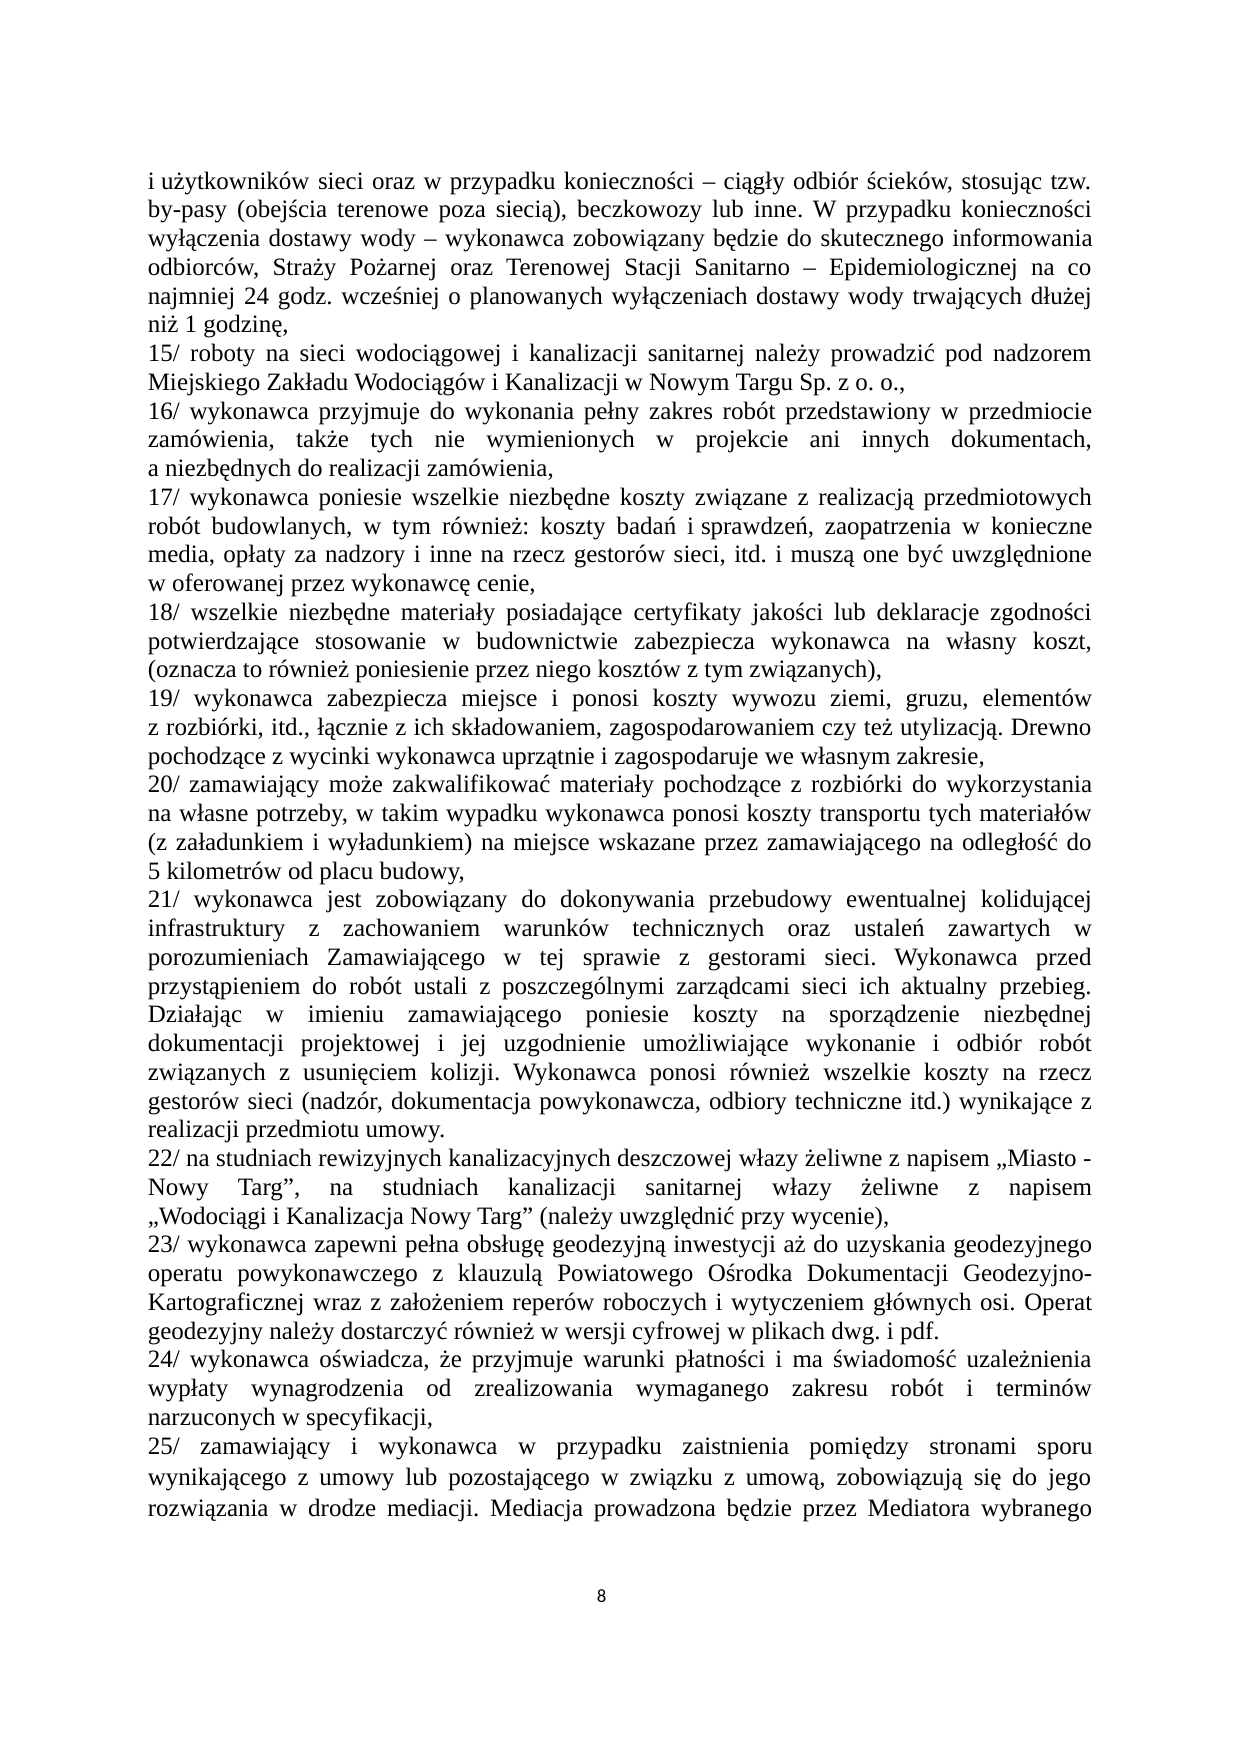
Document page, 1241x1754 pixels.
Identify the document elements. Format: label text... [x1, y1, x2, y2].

text 23/ wykonawca zapewni pełna obsługę geodezyjną inwestycji aż do uzyskania geodezyjnego operatu powykonawczego z klauzulą Powiatowego Ośrodka Dokumentacji Geodezyjno-Kartograficznej wraz z założeniem reperów roboczych i wytyczeniem głównych osi. Operat geodezyjny należy dostarczyć również w wersji cyfrowej w plikach dwg. i pdf. [148, 1229, 1093, 1344]
text 20/ zamawiający może zakwalifikować materiały pochodzące z rozbiórki do wykorzystania na własne potrzeby, w takim wypadku wykonawca ponosi koszty transportu tych materiałów (z załadunkiem i wyładunkiem) na miejsce wskazane przez zamawiającego na odległość do 5 kilometrów od placu budowy, [148, 769, 1093, 884]
text 22/ na studniach rewizyjnych kanalizacyjnych deszczowej włazy żeliwne z napisem „Miasto - Nowy Targ”, na studniach kanalizacji sanitarnej włazy żeliwne z napisem „Wodociągi i Kanalizacja Nowy Targ” (należy uwzględnić przy wycenie), [148, 1143, 1093, 1229]
text 18/ wszelkie niezbędne materiały posiadające certyfikaty jakości lub deklaracje zgodności potwierdzające stosowanie w budownictwie zabezpiecza wykonawca na własny koszt, (oznacza to również poniesienie przez niego kosztów z tym związanych), [148, 597, 1093, 683]
text 16/ wykonawca przyjmuje do wykonania pełny zakres robót przedstawiony w przedmiocie zamówienia, także tych nie wymienionych w projekcie ani innych dokumentach, a niezbędnych do realizacji zamówienia, [148, 396, 1093, 482]
text 17/ wykonawca poniesie wszelkie niezbędne koszty związane z realizacją przedmiotowych robót budowlanych, w tym również: koszty badań i sprawdzeń, zaopatrzenia w konieczne media, opłaty za nadzory i inne na rzecz gestorów sieci, itd. i muszą one być uwzględnione w oferowanej przez wykonawcę cenie, [148, 482, 1093, 597]
list 25/ zamawiający i wykonawca w przypadku zaistnienia pomiędzy stronami sporu wynikającego z umowy lub pozostającego w związku z umową, zobowiązują się do jego rozwiązania w drodze mediacji. Mediacja prowadzona będzie przez Mediatora wybranego [148, 1431, 1093, 1522]
text 21/ wykonawca jest zobowiązany do dokonywania przebudowy ewentualnej kolidującej infrastruktury z zachowaniem warunków technicznych oraz ustaleń zawartych w porozumieniach Zamawiającego w tej sprawie z gestorami sieci. Wykonawca przed przystąpieniem do robót ustali z poszczególnymi zarządcami sieci ich aktualny przebieg. Działając w imieniu zamawiającego poniesie koszty na sporządzenie niezbędnej dokumentacji projektowej i jej uzgodnienie umożliwiające wykonanie i odbiór robót związanych z usunięciem kolizji. Wykonawca ponosi również wszelkie koszty na rzecz gestorów sieci (nadzór, dokumentacja powykonawcza, odbiory techniczne itd.) wynikające z realizacji przedmiotu umowy. [148, 884, 1093, 1143]
text i użytkowników sieci oraz w przypadku konieczności – ciągły odbiór ścieków, stosując tzw. by-pasy (obejścia terenowe poza siecią), beczkowozy lub inne. W przypadku konieczności wyłączenia dostawy wody – wykonawca zobowiązany będzie do skutecznego informowania odbiorców, Straży Pożarnej oraz Terenowej Stacji Sanitarno – Epidemiologicznej na co najmniej 24 godz. wcześniej o planowanych wyłączeniach dostawy wody trwających dłużej niż 1 godzinę, [148, 166, 1093, 338]
text 19/ wykonawca zabezpiecza miejsce i ponosi koszty wywozu ziemi, gruzu, elementów z rozbiórki, itd., łącznie z ich składowaniem, zagospodarowaniem czy też utylizacją. Drewno pochodzące z wycinki wykonawca uprzątnie i zagospodaruje we własnym zakresie, [148, 683, 1093, 769]
text 15/ roboty na sieci wodociągowej i kanalizacji sanitarnej należy prowadzić pod nadzorem Miejskiego Zakładu Wodociągów i Kanalizacji w Nowym Targu Sp. z o. o., [148, 338, 1093, 396]
text 24/ wykonawca oświadcza, że przyjmuje warunki płatności i ma świadomość uzależnienia wypłaty wynagrodzenia od zrealizowania wymaganego zakresu robót i terminów narzuconych w specyfikacji, [148, 1344, 1093, 1431]
